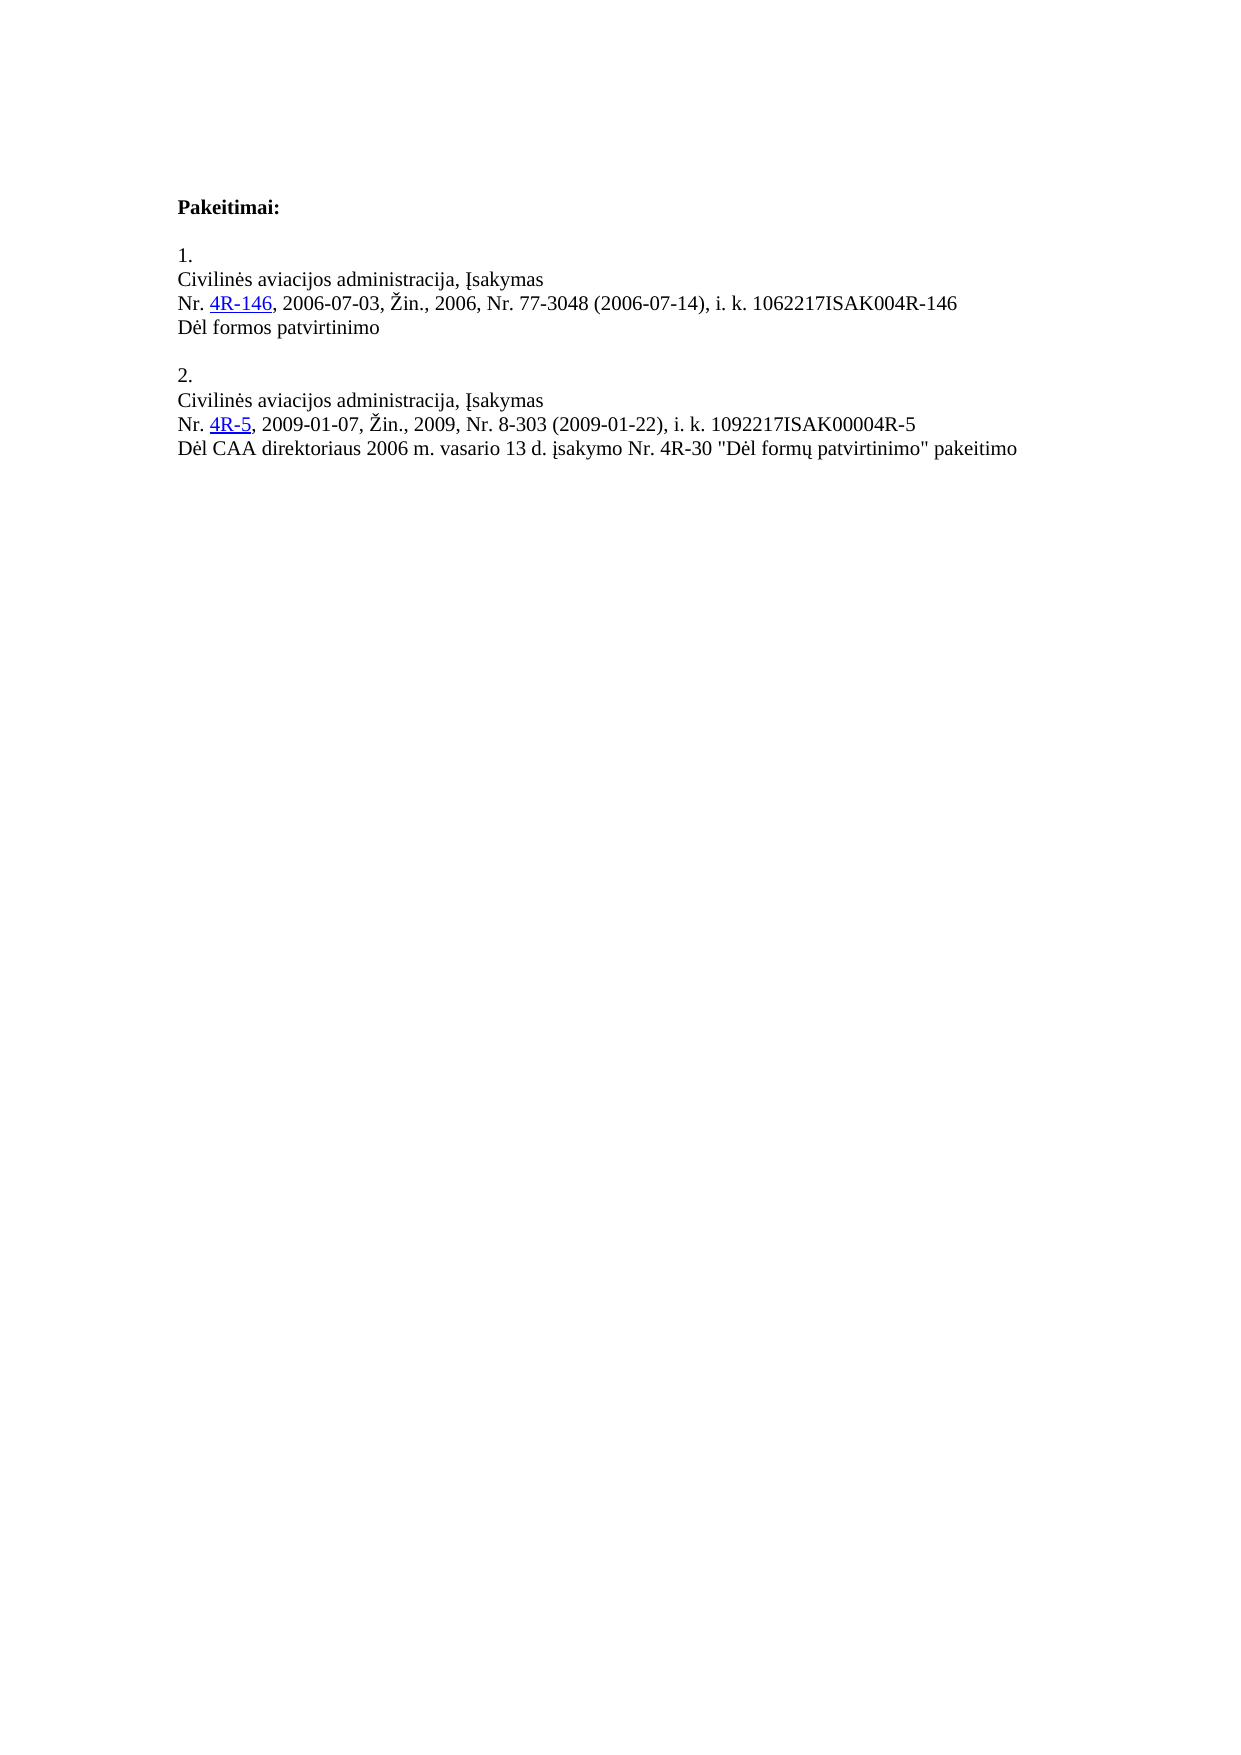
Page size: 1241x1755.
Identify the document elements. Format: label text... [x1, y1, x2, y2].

text Dėl CAA direktoriaus 2006 m. vasario 13 d. įsakymo Nr. 4R-30 "Dėl formų patvirtinimo" pakeitimo [177, 436, 1181, 460]
text 1. [177, 243, 1181, 267]
text Pakeitimai: [177, 195, 1181, 219]
text Nr. 4R-5, 2009-01-07, Žin., 2009, Nr. 8-303 (2009-01-22), i. k. 1092217ISAK00004R-5 [177, 412, 1181, 436]
text Dėl formos patvirtinimo [177, 315, 1181, 339]
text Civilinės aviacijos administracija, Įsakymas [177, 387, 1181, 412]
text 2. [177, 363, 1181, 387]
text Nr. 4R-146, 2006-07-03, Žin., 2006, Nr. 77-3048 (2006-07-14), i. k. 1062217ISAK004R-146 [177, 291, 1181, 315]
text Civilinės aviacijos administracija, Įsakymas [177, 267, 1181, 291]
